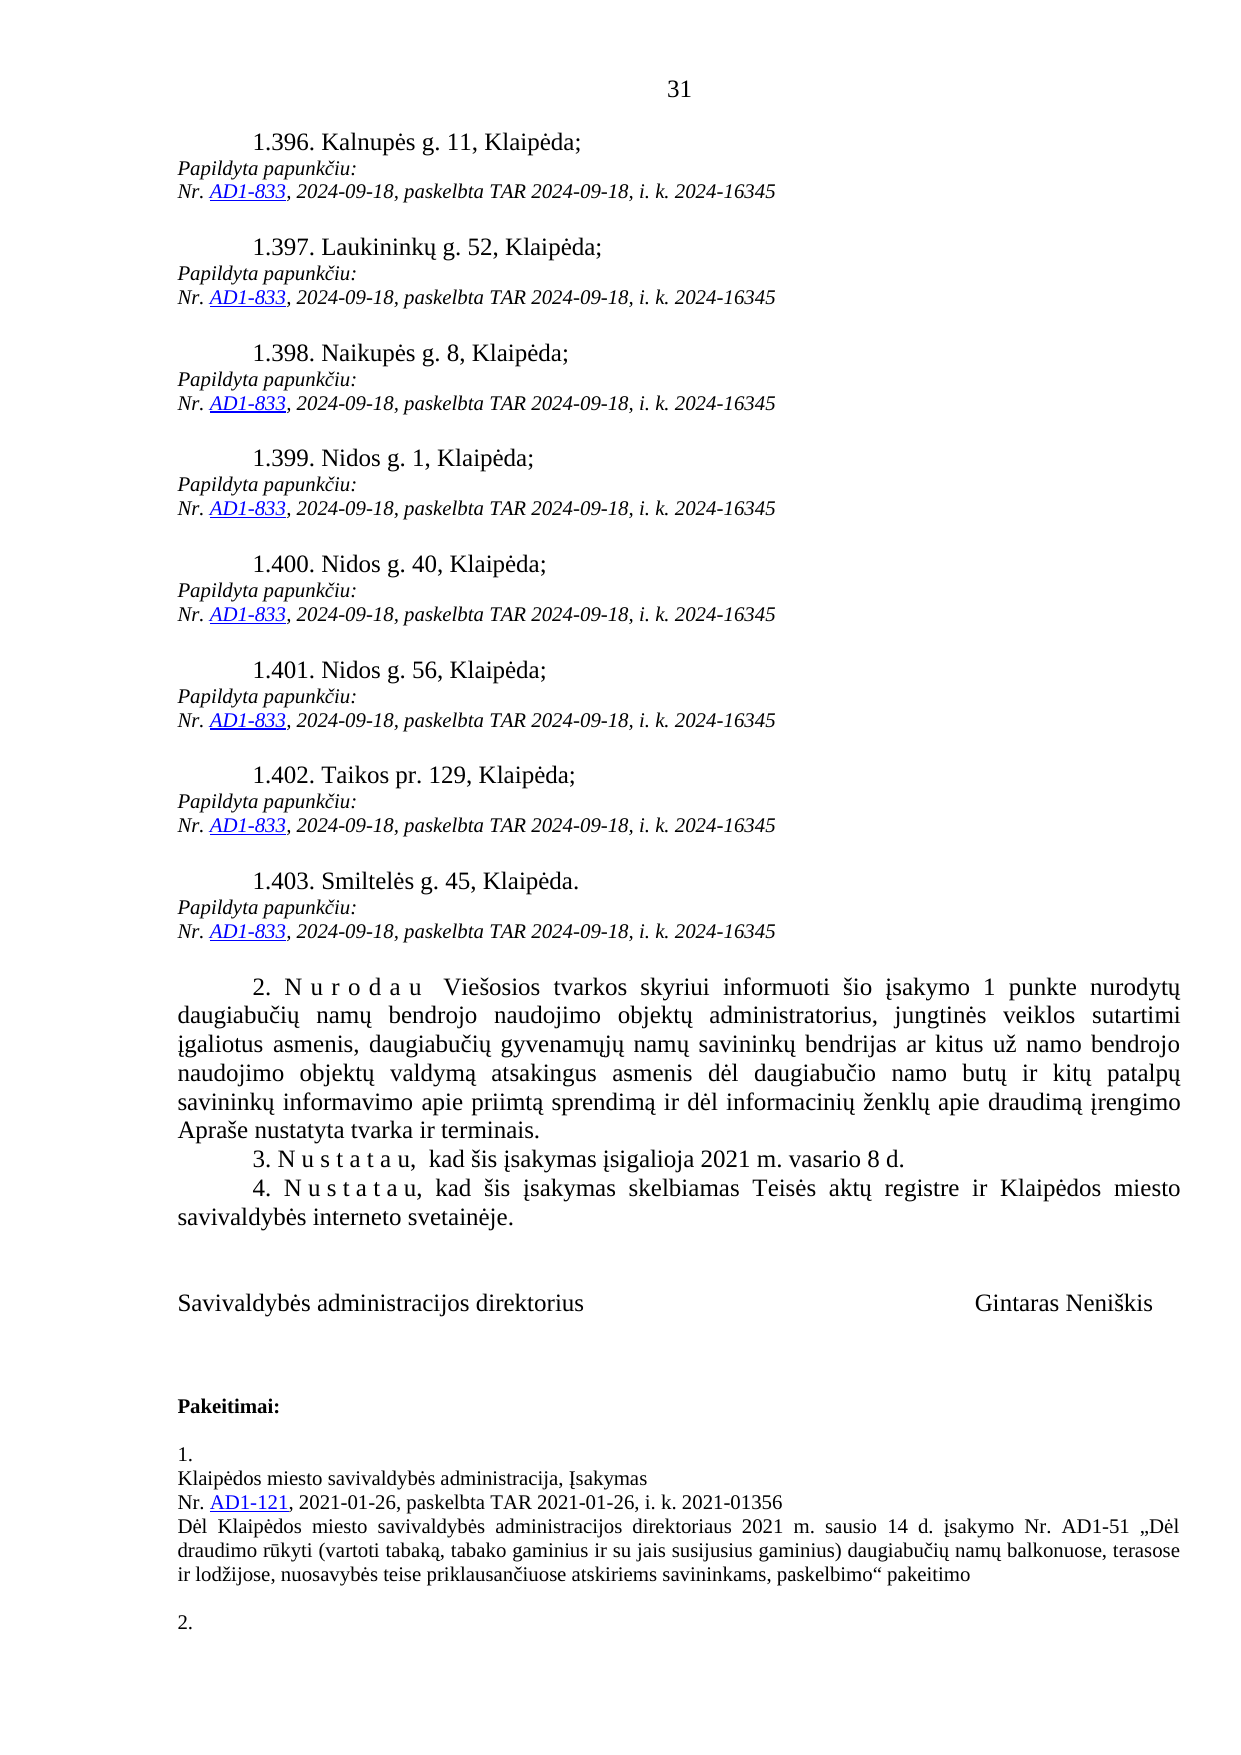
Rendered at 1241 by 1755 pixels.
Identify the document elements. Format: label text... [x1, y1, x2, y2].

text Pakeitimai: [177, 1393, 1181, 1418]
text 1.403. Smiltelės g. 45, Klaipėda. [177, 866, 1181, 895]
text 1. [177, 1442, 1181, 1466]
text Nr. AD1-833, 2024-09-18, paskelbta TAR 2024-09-18, i. k. 2024-16345 [177, 285, 1181, 309]
text Klaipėdos miesto savivaldybės administracija, Įsakymas [177, 1466, 1181, 1490]
text Nr. AD1-833, 2024-09-18, paskelbta TAR 2024-09-18, i. k. 2024-16345 [177, 391, 1181, 415]
text Papildyta papunkčiu: [177, 472, 1181, 496]
text Papildyta papunkčiu: [177, 155, 1181, 179]
text 2. [177, 1610, 1181, 1634]
text Nr. AD1-833, 2024-09-18, paskelbta TAR 2024-09-18, i. k. 2024-16345 [177, 496, 1181, 520]
text 1.402. Taikos pr. 129, Klaipėda; [177, 760, 1181, 789]
text 2. Nurodau Viešosios tvarkos skyriui informuoti šio įsakymo 1 punkte nurodytų daugiabučių namų bendrojo naudojimo objektų administratorius, jungtinės veiklos sutartimi įgaliotus asmenis, daugiabučių gyvenamųjų namų savininkų bendrijas ar kitus už namo bendrojo naudojimo objektų valdymą atsakingus asmenis dėl daugiabučio namo butų ir kitų patalpų savininkų informavimo apie priimtą sprendimą ir dėl informacinių ženklų apie draudimą įrengimo Apraše nustatyta tvarka ir terminais. [177, 972, 1181, 1144]
text Nr. AD1-833, 2024-09-18, paskelbta TAR 2024-09-18, i. k. 2024-16345 [177, 813, 1181, 837]
text 1.396. Kalnupės g. 11, Klaipėda; [177, 127, 1181, 155]
text Nr. AD1-121, 2021-01-26, paskelbta TAR 2021-01-26, i. k. 2021-01356 [177, 1490, 1181, 1514]
text Nr. AD1-833, 2024-09-18, paskelbta TAR 2024-09-18, i. k. 2024-16345 [177, 708, 1181, 732]
text Nr. AD1-833, 2024-09-18, paskelbta TAR 2024-09-18, i. k. 2024-16345 [177, 602, 1181, 626]
text Papildyta papunkčiu: [177, 578, 1181, 602]
text Papildyta papunkčiu: [177, 683, 1181, 708]
text Savivaldybės administracijos direktorius Gintaras Neniškis [177, 1288, 1181, 1317]
text 1.400. Nidos g. 40, Klaipėda; [177, 549, 1181, 578]
text Papildyta papunkčiu: [177, 367, 1181, 391]
text 1.399. Nidos g. 1, Klaipėda; [177, 443, 1181, 472]
text 1.397. Laukininkų g. 52, Klaipėda; [177, 232, 1181, 261]
text Nr. AD1-833, 2024-09-18, paskelbta TAR 2024-09-18, i. k. 2024-16345 [177, 919, 1181, 943]
text 4. Nustatau, kad šis įsakymas skelbiamas Teisės aktų registre ir Klaipėdos miesto savivaldybės interneto svetainėje. [177, 1173, 1181, 1230]
text 1.398. Naikupės g. 8, Klaipėda; [177, 338, 1181, 367]
text Papildyta papunkčiu: [177, 895, 1181, 919]
text 1.401. Nidos g. 56, Klaipėda; [177, 655, 1181, 683]
text Dėl Klaipėdos miesto savivaldybės administracijos direktoriaus 2021 m. sausio 14 d. įsakymo Nr. AD1-51 „Dėl draudimo rūkyti (vartoti tabaką, tabako gaminius ir su jais susijusius gaminius) daugiabučių namų balkonuose, terasose ir lodžijose, nuosavybės teise priklausančiuose atskiriems savininkams, paskelbimo“ pakeitimo [177, 1514, 1181, 1586]
text Nr. AD1-833, 2024-09-18, paskelbta TAR 2024-09-18, i. k. 2024-16345 [177, 179, 1181, 203]
text Papildyta papunkčiu: [177, 789, 1181, 813]
text 3. Nustatau, kad šis įsakymas įsigalioja 2021 m. vasario 8 d. [177, 1144, 1181, 1173]
text Papildyta papunkčiu: [177, 261, 1181, 285]
